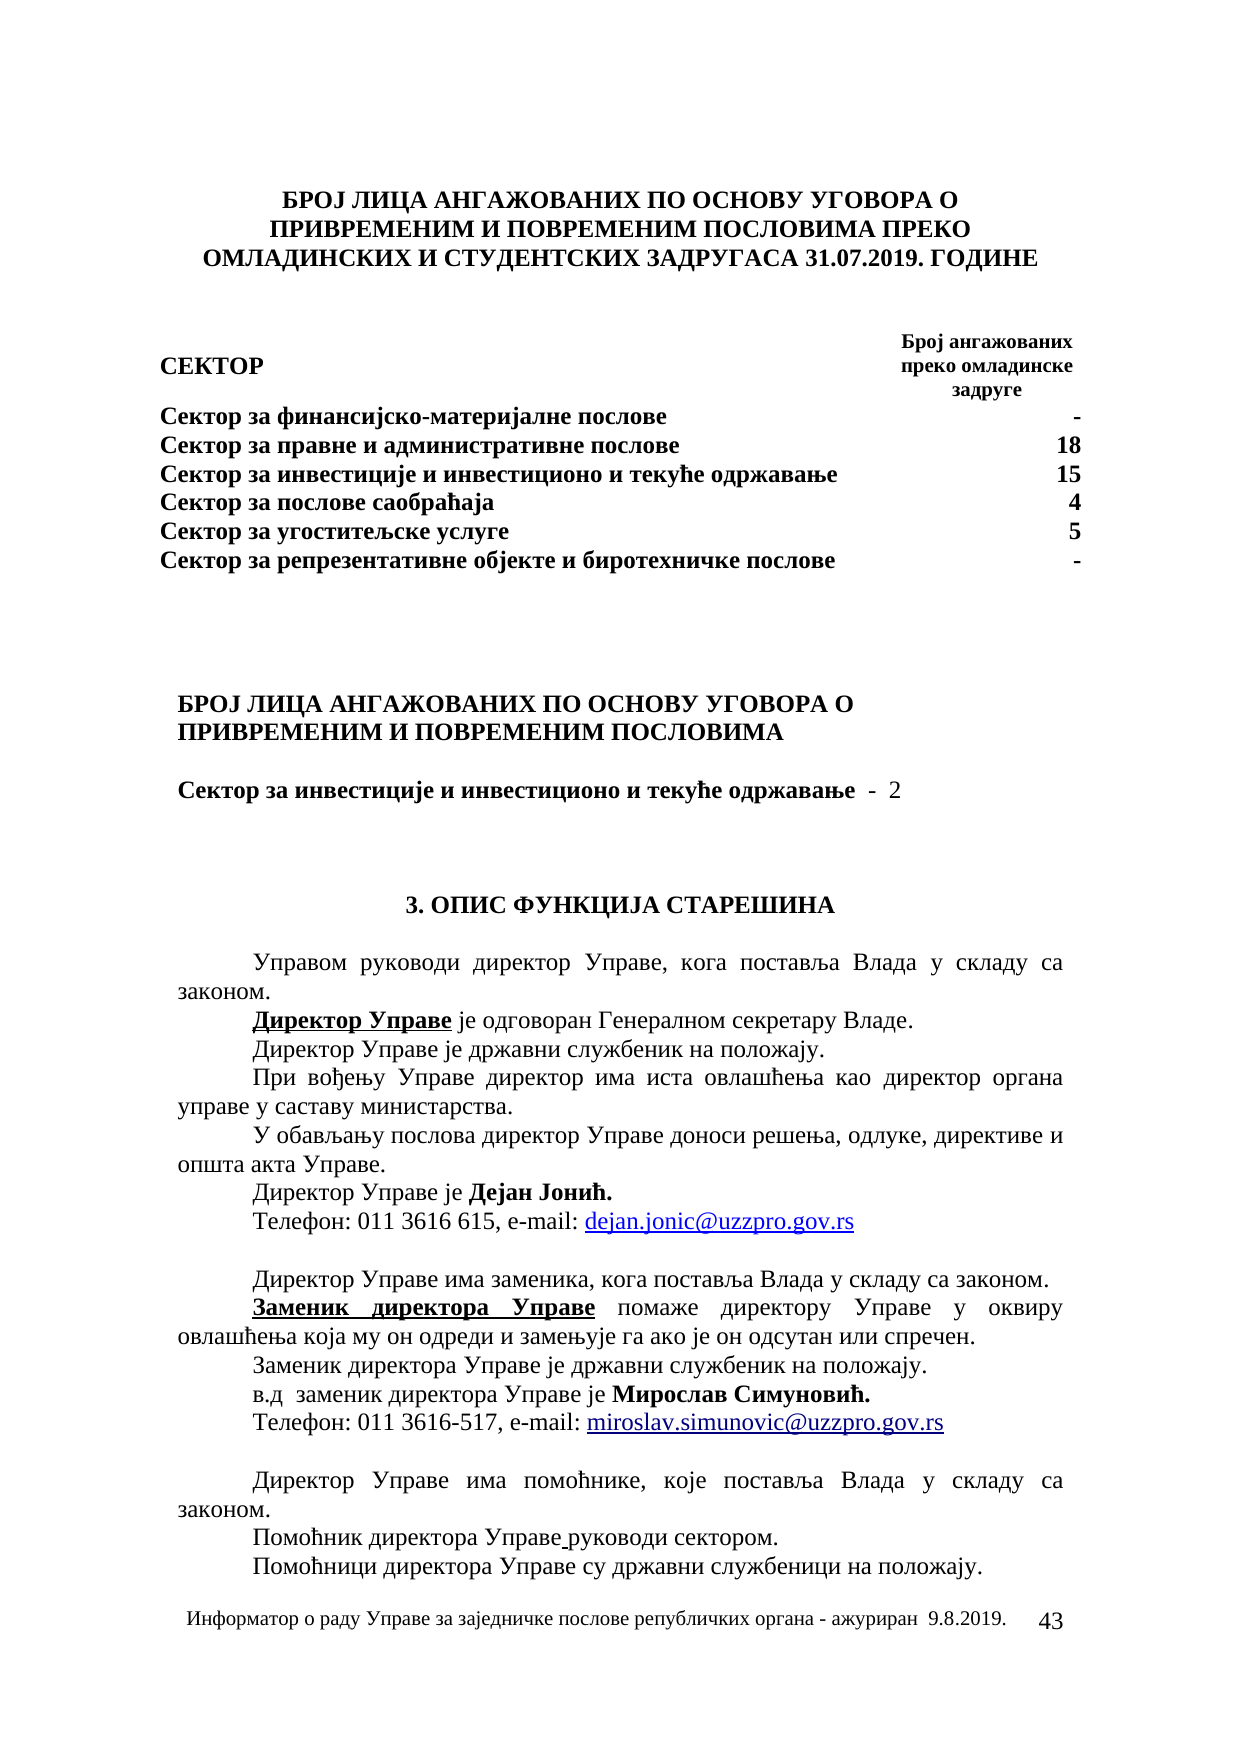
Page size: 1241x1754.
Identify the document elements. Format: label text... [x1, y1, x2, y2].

table_cell - [881, 545, 1092, 574]
text Заменик директора Управе је државни службеник на положају. [177, 1350, 1063, 1379]
table_header Број ангажованих преко омладинске задруге [881, 329, 1092, 401]
text 3. ОПИС ФУНКЦИЈА СТАРЕШИНА [177, 890, 1063, 919]
text Помоћник директора Управе руководи сектором. [177, 1522, 1063, 1551]
text Директор Управе има заменика, кога поставља Влада у складу са законом. [177, 1264, 1063, 1292]
table_cell 15 [881, 459, 1092, 487]
text Телефон: 011 3616 615, e-mail: dejan.jonic@uzzpro.gov.rs [177, 1206, 1063, 1235]
text Директор Управе је државни службеник на положају. [177, 1034, 1063, 1062]
text Сектор за инвестиције и инвестиционо и текуће одржавање - 2 [177, 775, 1063, 804]
text У обављању послова директор Управе доноси решења, одлуке, директиве и општа акта Управе. [177, 1120, 1063, 1177]
table_cell Сектор за инвестиције и инвестиционо и текуће одржавање [148, 459, 881, 487]
table_cell Сектор за финансијско-материјалне послове [148, 401, 881, 430]
text Директор Управе је Дејан Јонић. [177, 1177, 1063, 1206]
table_cell Сектор за репрезентативне објекте и биротехничке послове [148, 545, 881, 574]
text При вођењу Управе директор има иста овлашћења као директор органа управе у саставу министарства. [177, 1062, 1063, 1120]
table_cell 4 [881, 488, 1092, 516]
table_cell Сектор за послове саобраћаја [148, 488, 881, 516]
text Управом руководи директор Управе, кога поставља Влада у складу са законом. [177, 947, 1063, 1005]
text БРОЈ ЛИЦА АНГАЖОВАНИХ ПО ОСНОВУ УГОВОРА О ПРИВРЕМЕНИМ И ПОВРЕМЕНИМ ПОСЛОВИМА ПРЕКО ОМЛАДИНСКИХ И СТУДЕНТСКИХ ЗАДРУГАСА 31.07.2019. ГОДИНЕ [177, 185, 1063, 272]
table_cell Сектор за правне и административне послове [148, 430, 881, 459]
text Директор Управе има помоћнике, које поставља Влада у складу са законом. [177, 1465, 1063, 1522]
text Помоћници директора Управе су државни службеници на положају. [177, 1551, 1063, 1580]
table_cell 18 [881, 430, 1092, 459]
text Директор Управе је одговоран Генералном секретару Владе. [177, 1005, 1063, 1034]
table_header СЕКТОР [148, 329, 881, 401]
text Телефон: 011 3616-517, e-mail: miroslav.simunovic@uzzpro.gov.rs [177, 1407, 1063, 1436]
text БРОЈ ЛИЦА АНГАЖОВАНИХ ПО ОСНОВУ УГОВОРА О ПРИВРЕМЕНИМ И ПОВРЕМЕНИМ ПОСЛОВИМА [177, 689, 1063, 746]
text в.д заменик директора Управе је Мирослав Симуновић. [177, 1379, 1063, 1407]
table_cell - [881, 401, 1092, 430]
table_cell Сектор за угоститељске услуге [148, 516, 881, 545]
text Заменик директора Управе помаже директору Управе у оквиру овлашћења која му он одреди и замењује га ако је он одсутан или спречен. [177, 1292, 1063, 1350]
table_cell 5 [881, 516, 1092, 545]
